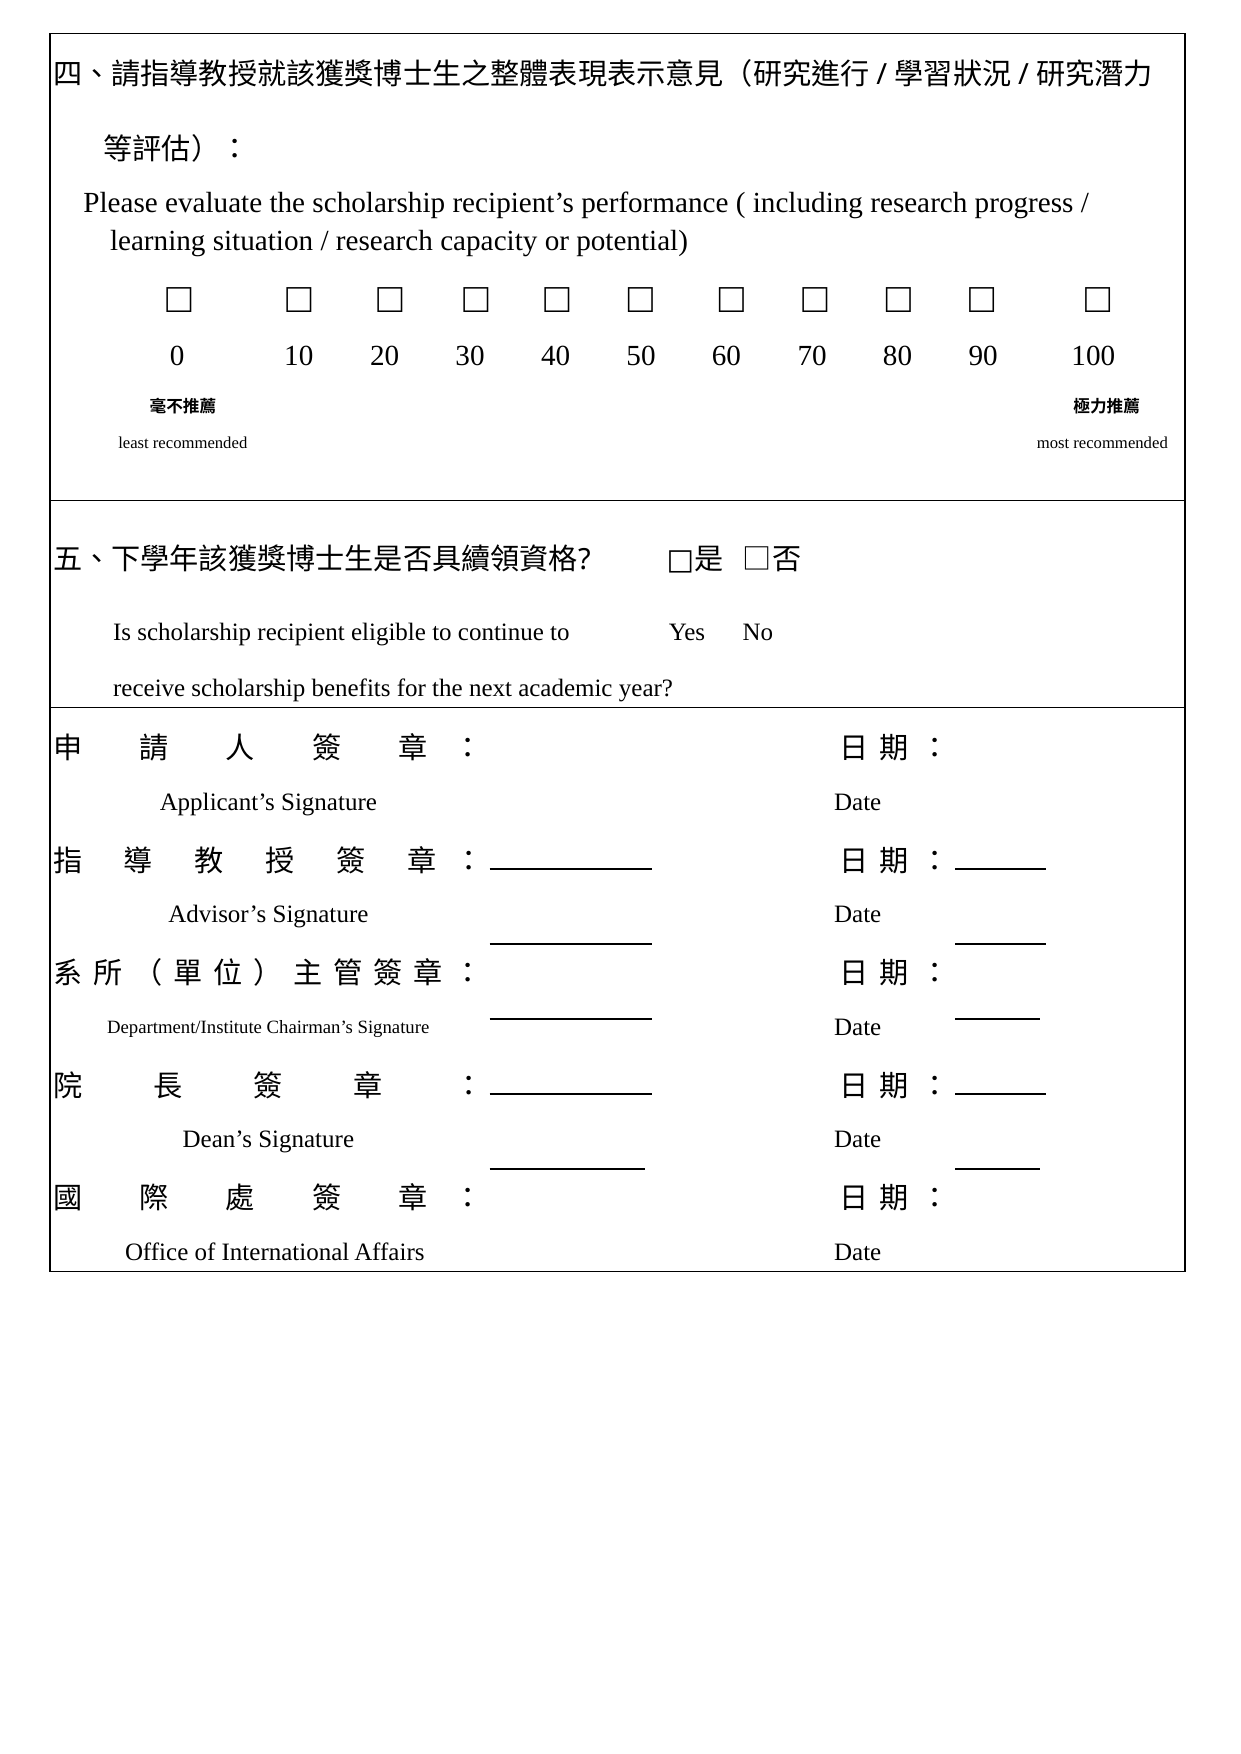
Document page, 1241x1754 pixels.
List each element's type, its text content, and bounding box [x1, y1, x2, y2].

table_cell [690, 386, 774, 461]
table_cell 10 [262, 336, 347, 385]
table_header □ [262, 260, 347, 335]
table_cell 0 [104, 336, 261, 385]
table_cell 70 [776, 336, 860, 385]
table_cell [776, 386, 860, 461]
table_cell 五、下學年該獲獎博士生是否具續領資格? □是 □否 Is scholarship recipient eligible to continue to Yes No receive scholarship benefits for the next academic year? [51, 501, 1184, 707]
table_header □ [348, 260, 432, 335]
table_cell 四、請指導教授就該獲獎博士生之整體表現表示意見（研究進行 / 學習狀況 / 研究潛力等評估）： Please evaluate the scholarship recipient’s performance ( including research progress / learning situation / research capacity or potential) [51, 34, 1184, 500]
table_cell [604, 386, 689, 461]
table_cell 100 [1032, 336, 1166, 385]
table_cell [433, 386, 518, 461]
table_header □ [104, 260, 261, 335]
table_cell [861, 386, 946, 461]
table_cell [348, 386, 432, 461]
table_cell 20 [348, 336, 432, 385]
table_header [1167, 259, 1181, 335]
table_cell 80 [861, 336, 946, 385]
table_header □ [1032, 260, 1166, 335]
table_cell 30 [433, 336, 518, 385]
table_cell 60 [690, 336, 774, 385]
table_cell 50 [604, 336, 689, 385]
table_cell [947, 386, 1031, 461]
table_cell [1167, 335, 1181, 385]
table_header □ [690, 260, 774, 335]
table_cell [952, 708, 1184, 1271]
table_cell 毫不推薦 least recommended [104, 386, 261, 461]
table_cell 90 [947, 336, 1031, 385]
table_header □ [433, 260, 518, 335]
table_cell [486, 708, 806, 1271]
table_header □ [604, 260, 689, 335]
table_header □ [519, 260, 603, 335]
table_cell 40 [519, 336, 603, 385]
table_header □ [947, 260, 1031, 335]
table_cell [519, 386, 603, 461]
table_cell 日期： Date 日期： Date 日期： Date 日期： Date 日期： Date [806, 708, 952, 1271]
table_cell [262, 386, 347, 461]
table_header □ [776, 260, 860, 335]
table_cell 申 請 人 簽 章： Applicant’s Signature 指 導 教 授 簽 章： Advisor’s Signature 系所（單位）主管簽章： Department/Institute Chairman’s Signature 院長簽章： Dean’s Signature 國 際 處 簽 章： Office of International Affairs [51, 708, 486, 1271]
table_header □ [861, 260, 946, 335]
table_cell 極力推薦 most recommended [1032, 386, 1181, 461]
